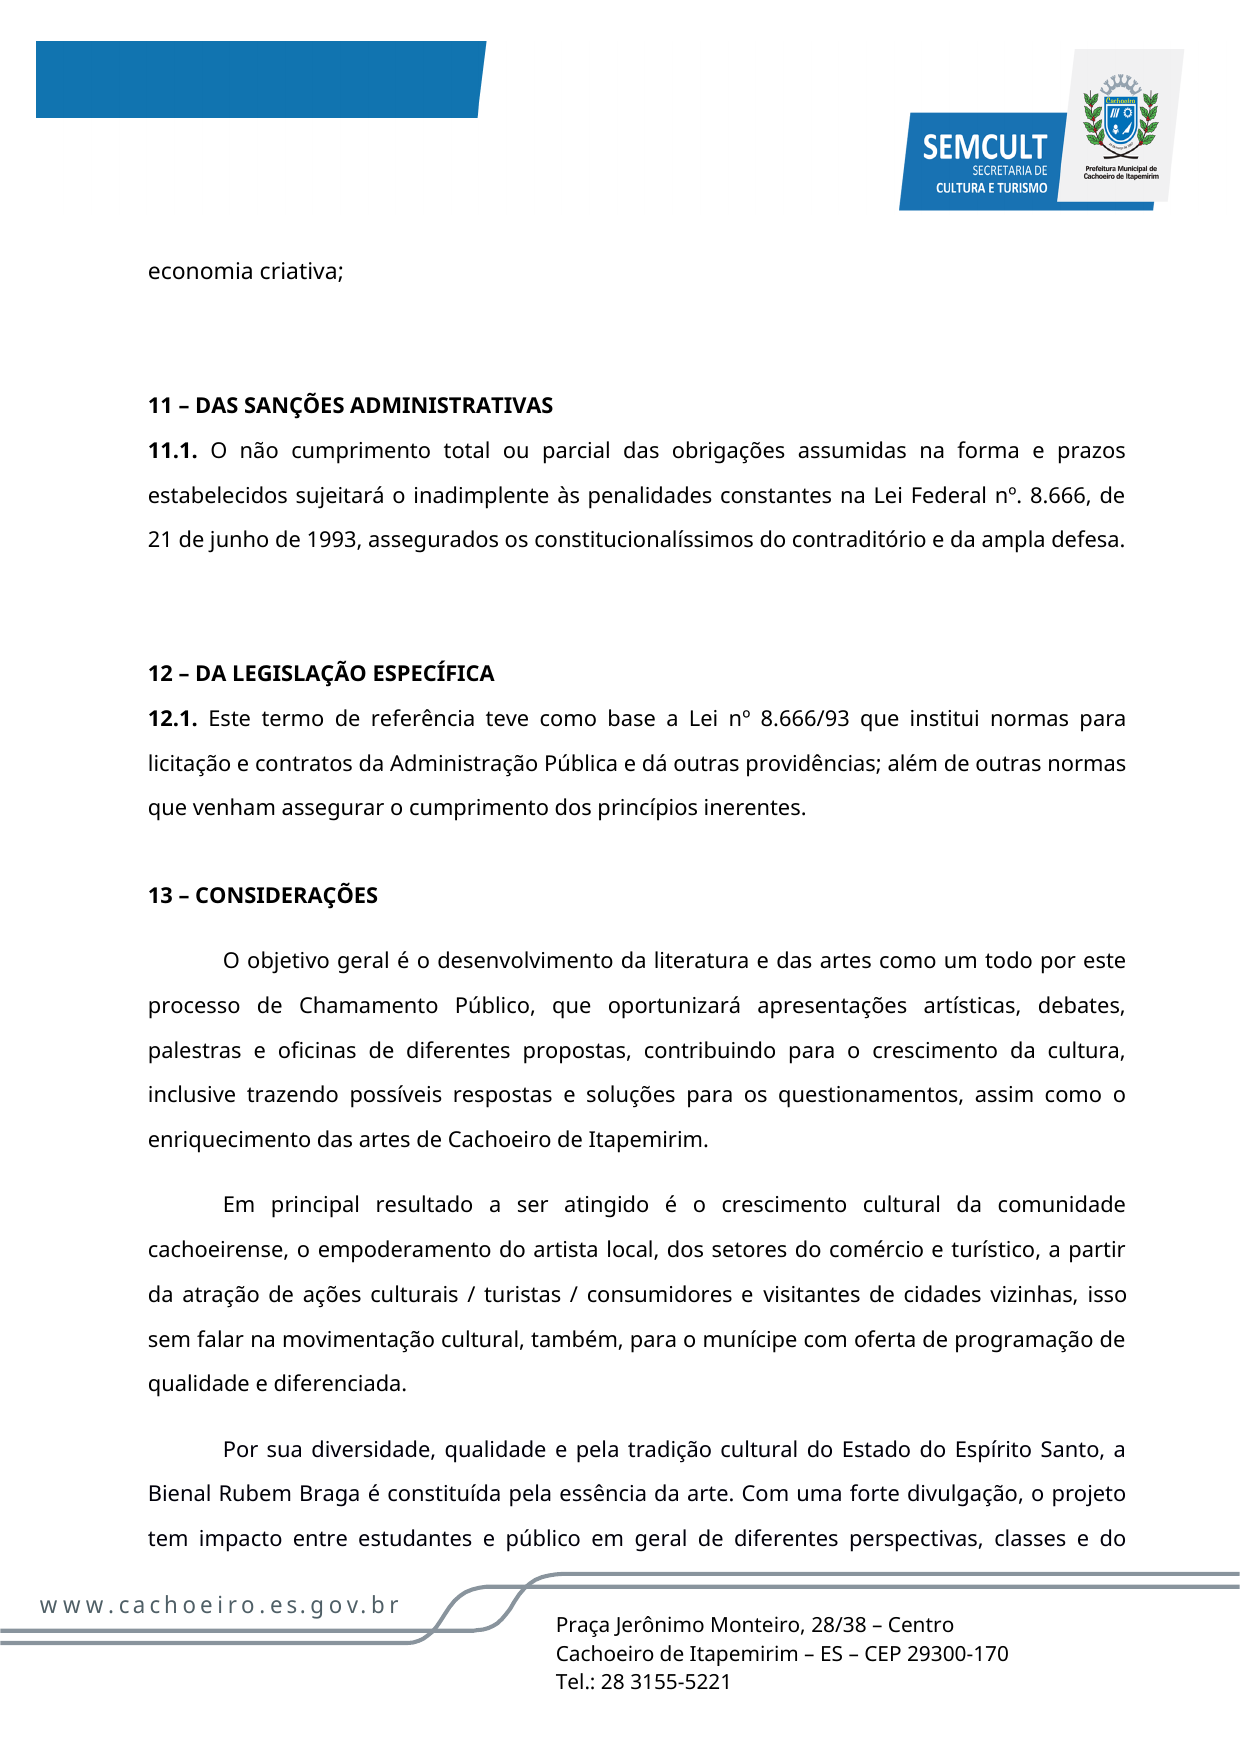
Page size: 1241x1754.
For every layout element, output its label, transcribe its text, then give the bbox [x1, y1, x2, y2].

text 11 – DAS SANÇÕES ADMINISTRATIVAS [148, 390, 1127, 420]
text Por sua diversidade, qualidade e pela tradição cultural do Estado do Espírito Santo, a Bienal Rubem Braga é constituída pela essência da arte. Com uma forte divulgação, o projeto tem impacto entre estudantes e público em geral de diferentes perspectivas, classes e do [148, 1434, 1127, 1553]
text O objetivo geral é o desenvolvimento da literatura e das artes como um todo por este processo de Chamamento Público, que oportunizará apresentações artísticas, debates, palestras e oficinas de diferentes propostas, contribuindo para o crescimento da cultura, inclusive trazendo possíveis respostas e soluções para os questionamentos, assim como o enriquecimento das artes de Cachoeiro de Itapemirim. [148, 945, 1127, 1154]
text Em principal resultado a ser atingido é o crescimento cultural da comunidade cachoeirense, o empoderamento do artista local, dos setores do comércio e turístico, a partir da atração de ações culturais / turistas / consumidores e visitantes de cidades vizinhas, isso sem falar na movimentação cultural, também, para o munícipe com oferta de programação de qualidade e diferenciada. [148, 1189, 1127, 1398]
text economia criativa; [148, 255, 1127, 286]
text 12 – DA LEGISLAÇÃO ESPECÍFICA [148, 658, 1127, 688]
text 11.1. O não cumprimento total ou parcial das obrigações assumidas na forma e prazos estabelecidos sujeitará o inadimplente às penalidades constantes na Lei Federal nº. 8.666, de 21 de junho de 1993, assegurados os constitucionalíssimos do contraditório e da ampla defesa. [148, 435, 1127, 554]
text 13 – CONSIDERAÇÕES [148, 880, 1127, 909]
text 12.1. Este termo de referência teve como base a Lei nº 8.666/93 que institui normas para licitação e contratos da Administração Pública e dá outras providências; além de outras normas que venham assegurar o cumprimento dos princípios inerentes. [148, 703, 1127, 822]
